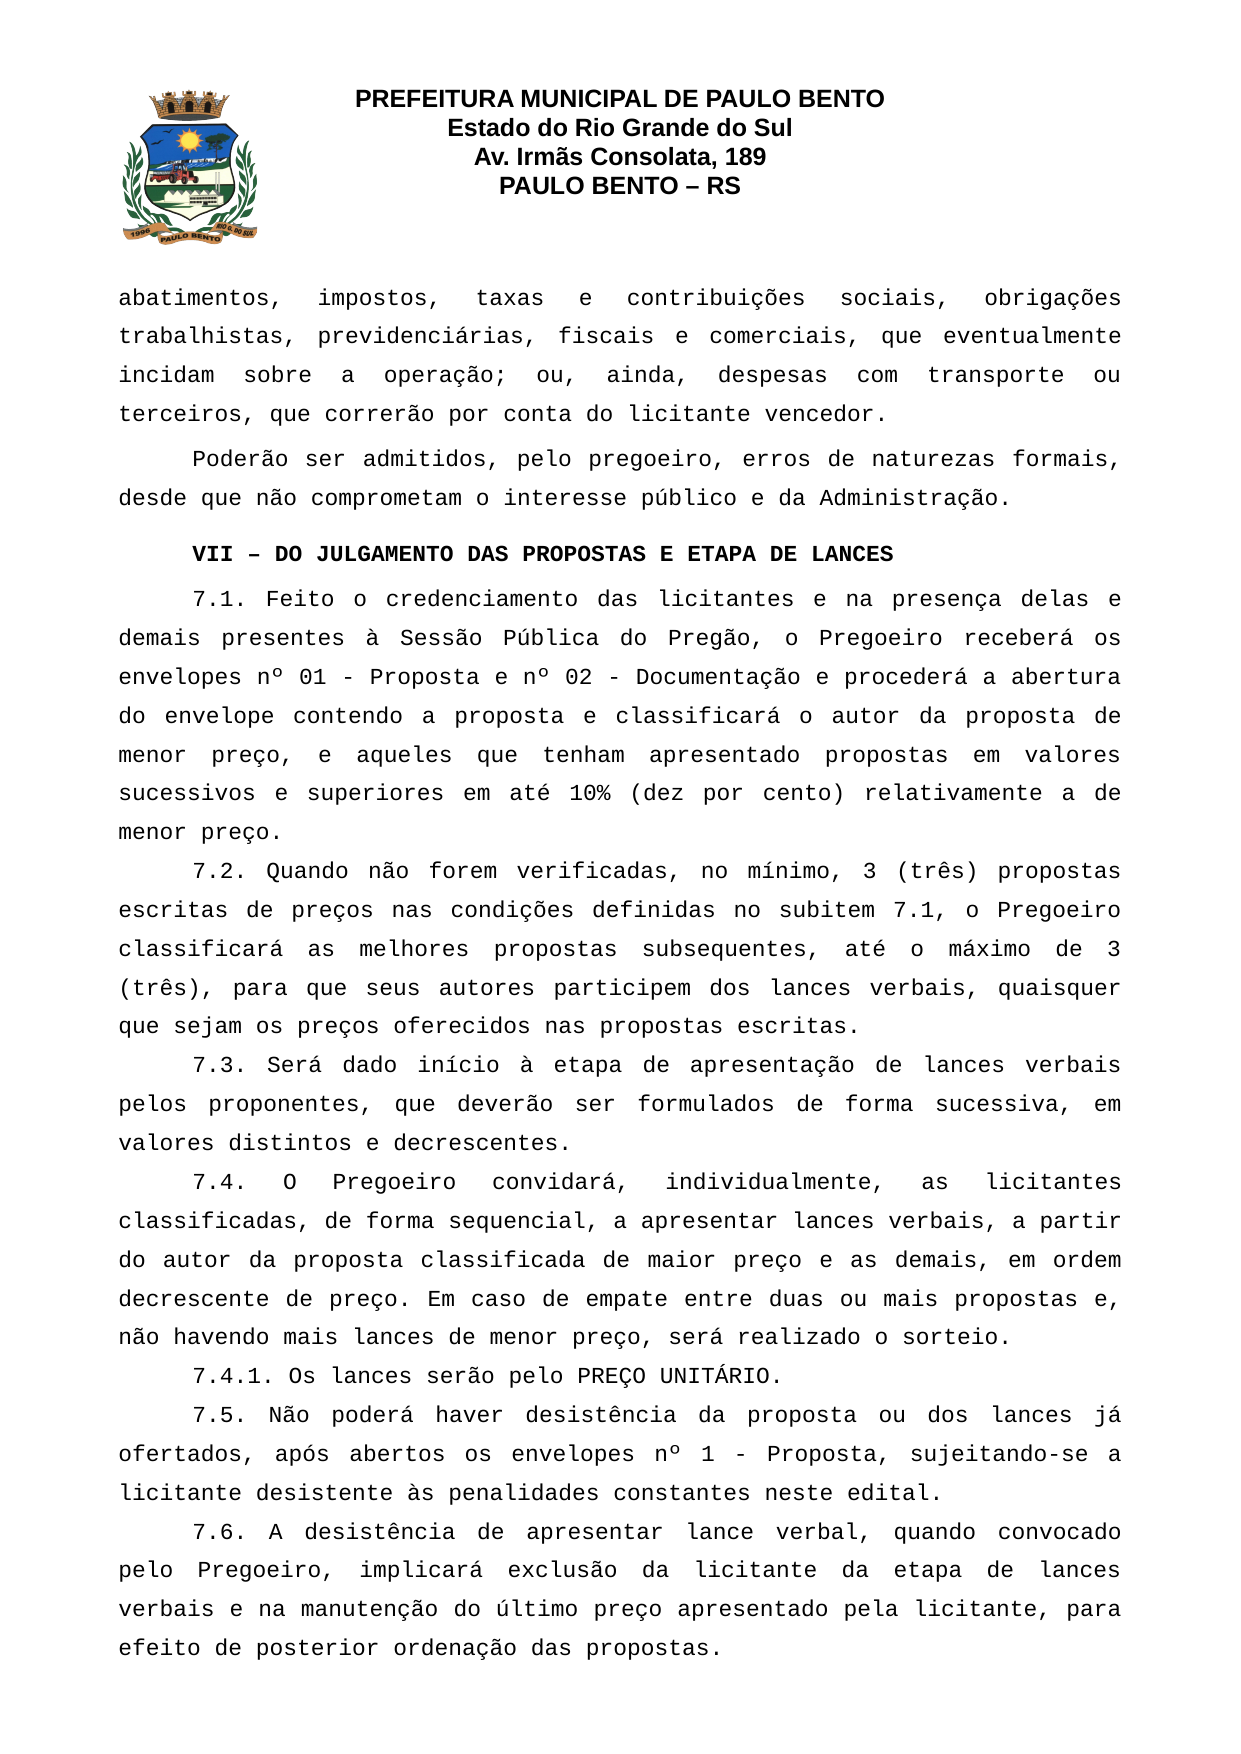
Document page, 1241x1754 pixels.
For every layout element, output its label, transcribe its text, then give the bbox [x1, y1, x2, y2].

text 7.3. Será dado início à etapa de apresentação de lances verbais pelos proponentes, que deverão ser formulados de forma sucessiva, em valores distintos e decrescentes. [118, 1054, 1122, 1157]
text 7.4. O Pregoeiro convidará, individualmente, as licitantes classificadas, de forma sequencial, a apresentar lances verbais, a partir do autor da proposta classificada de maior preço e as demais, em ordem decrescente de preço. Em caso de empate entre duas ou mais propostas e, não havendo mais lances de menor preço, será realizado o sorteio. [118, 1170, 1122, 1352]
text 7.5. Não poderá haver desistência da proposta ou dos lances já ofertados, após abertos os envelopes nº 1 - Proposta, sujeitando-se a licitante desistente às penalidades constantes neste edital. [118, 1403, 1122, 1507]
text 7.1. Feito o credenciamento das licitantes e na presença delas e demais presentes à Sessão Pública do Pregão, o Pregoeiro receberá os envelopes nº 01 - Proposta e nº 02 - Documentação e procederá a abertura do envelope contendo a proposta e classificará o autor da proposta de menor preço, e aqueles que tenham apresentado propostas em valores sucessivos e superiores em até 10% (dez por cento) relativamente a de menor preço. [118, 587, 1122, 847]
text VII – DO JULGAMENTO DAS PROPOSTAS E ETAPA DE LANCES [118, 543, 1122, 569]
text 7.4.1. Os lances serão pelo PREÇO UNITÁRIO. [118, 1364, 1122, 1391]
text abatimentos, impostos, taxas e contribuições sociais, obrigações trabalhistas, previdenciárias, fiscais e comerciais, que eventualmente incidam sobre a operação; ou, ainda, despesas com transporte ou terceiros, que correrão por conta do licitante vencedor. [118, 286, 1122, 428]
text 7.6. A desistência de apresentar lance verbal, quando convocado pelo Pregoeiro, implicará exclusão da licitante da etapa de lances verbais e na manutenção do último preço apresentado pela licitante, para efeito de posterior ordenação das propostas. [118, 1520, 1122, 1662]
text Poderão ser admitidos, pelo pregoeiro, erros de naturezas formais, desde que não comprometam o interesse público e da Administração. [118, 447, 1122, 512]
picture [122, 89, 258, 245]
text 7.2. Quando não forem verificadas, no mínimo, 3 (três) propostas escritas de preços nas condições definidas no subitem 7.1, o Pregoeiro classificará as melhores propostas subsequentes, até o máximo de 3 (três), para que seus autores participem dos lances verbais, quaisquer que sejam os preços oferecidos nas propostas escritas. [118, 859, 1122, 1041]
